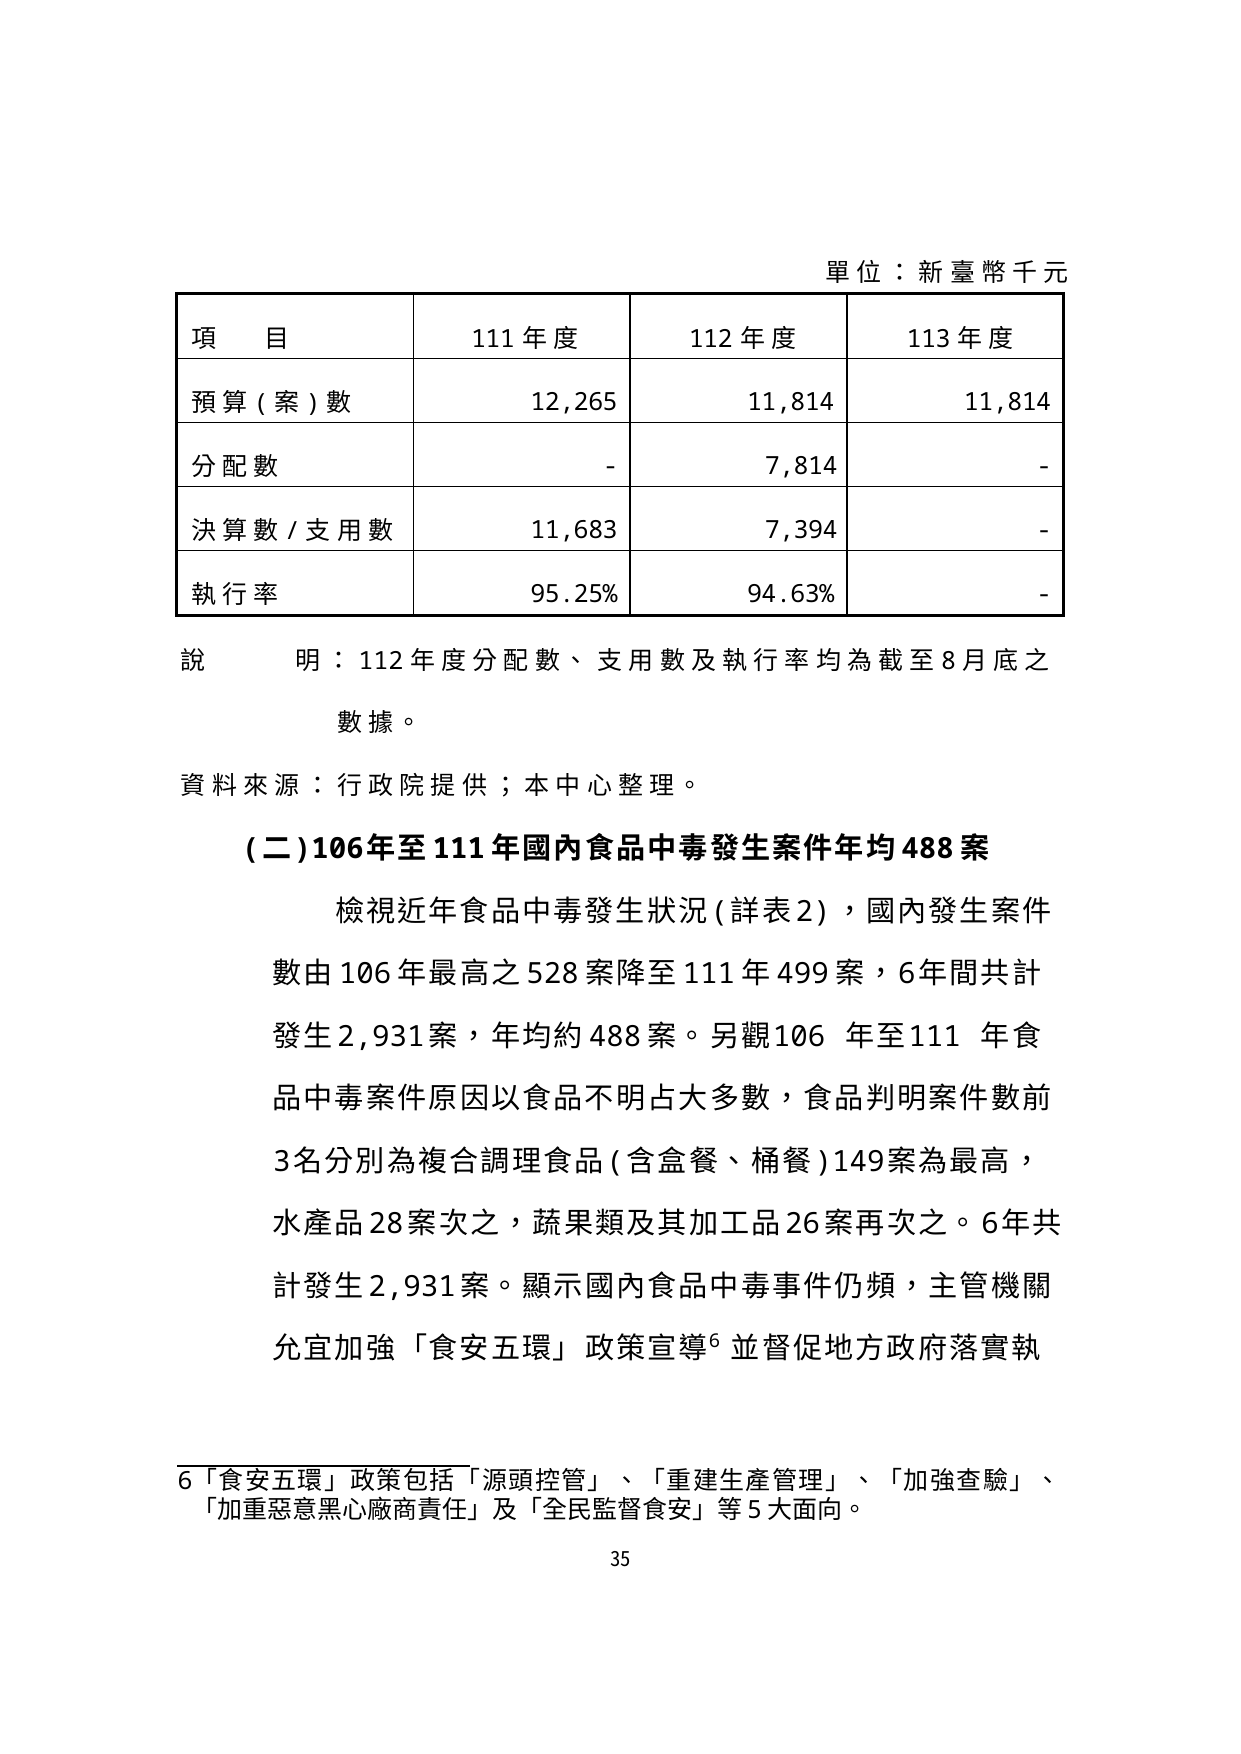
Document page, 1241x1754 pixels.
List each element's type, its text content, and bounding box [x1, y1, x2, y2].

text 「食安五環」政策包括「源頭控管」、「重建生產管理」、「加強查驗」、「加重惡意黑心廠商責任」及「全民監督食安」等5大面向。 [177, 1466, 1063, 1525]
table_header 113年度 [848, 295, 1062, 357]
table_cell - [414, 423, 629, 486]
table_cell 分配數 [178, 423, 413, 486]
table_header 111年度 [414, 295, 629, 357]
table_cell 執行率 [178, 551, 413, 614]
table_header 項 目 [178, 295, 413, 357]
table_header 112年度 [631, 295, 846, 357]
table_cell 預算(案)數 [178, 359, 413, 421]
text 檢視近年食品中毒發生狀況(詳表2)，國內發生案件數由106年最高之528案降至111年499案，6年間共計發生2,931案，年均約488案。另觀106 年至111 年食品中毒案件原因以食品不明占大多數，食品判明案件數前3名分別為複合調理食品(含盒餐、桶餐)149案為最高，水產品28案次之，蔬果類及其加工品26案再次之。6年共計發生2,931案。顯示國內食品中毒事件仍頻，主管機關允宜加強「食安五環」政策宣導並督促地方政府落實執行，以維國人食品安全健康。 [266, 867, 1063, 1367]
table_cell - [848, 551, 1062, 614]
text 資料來源：行政院提供；本中心整理。 [174, 742, 1067, 804]
text 說 明：112年度分配數、支用數及執行率均為截至8月底之數據。 [174, 617, 1067, 742]
table_cell 決算數/支用數 [178, 487, 413, 549]
table_cell 94.63% [631, 551, 846, 614]
table_cell 11,683 [414, 487, 629, 549]
table_cell - [848, 487, 1062, 549]
table_cell 7,394 [631, 487, 846, 549]
table_cell 7,814 [631, 423, 846, 486]
text (二)106年至111年國內食品中毒發生案件年均488案 [236, 804, 1063, 867]
table_cell 12,265 [414, 359, 629, 421]
text 單位：新臺幣千元 [176, 229, 1072, 292]
table_cell 11,814 [631, 359, 846, 421]
table_cell - [848, 423, 1062, 486]
table_cell 11,814 [848, 359, 1062, 421]
table_cell 95.25% [414, 551, 629, 614]
